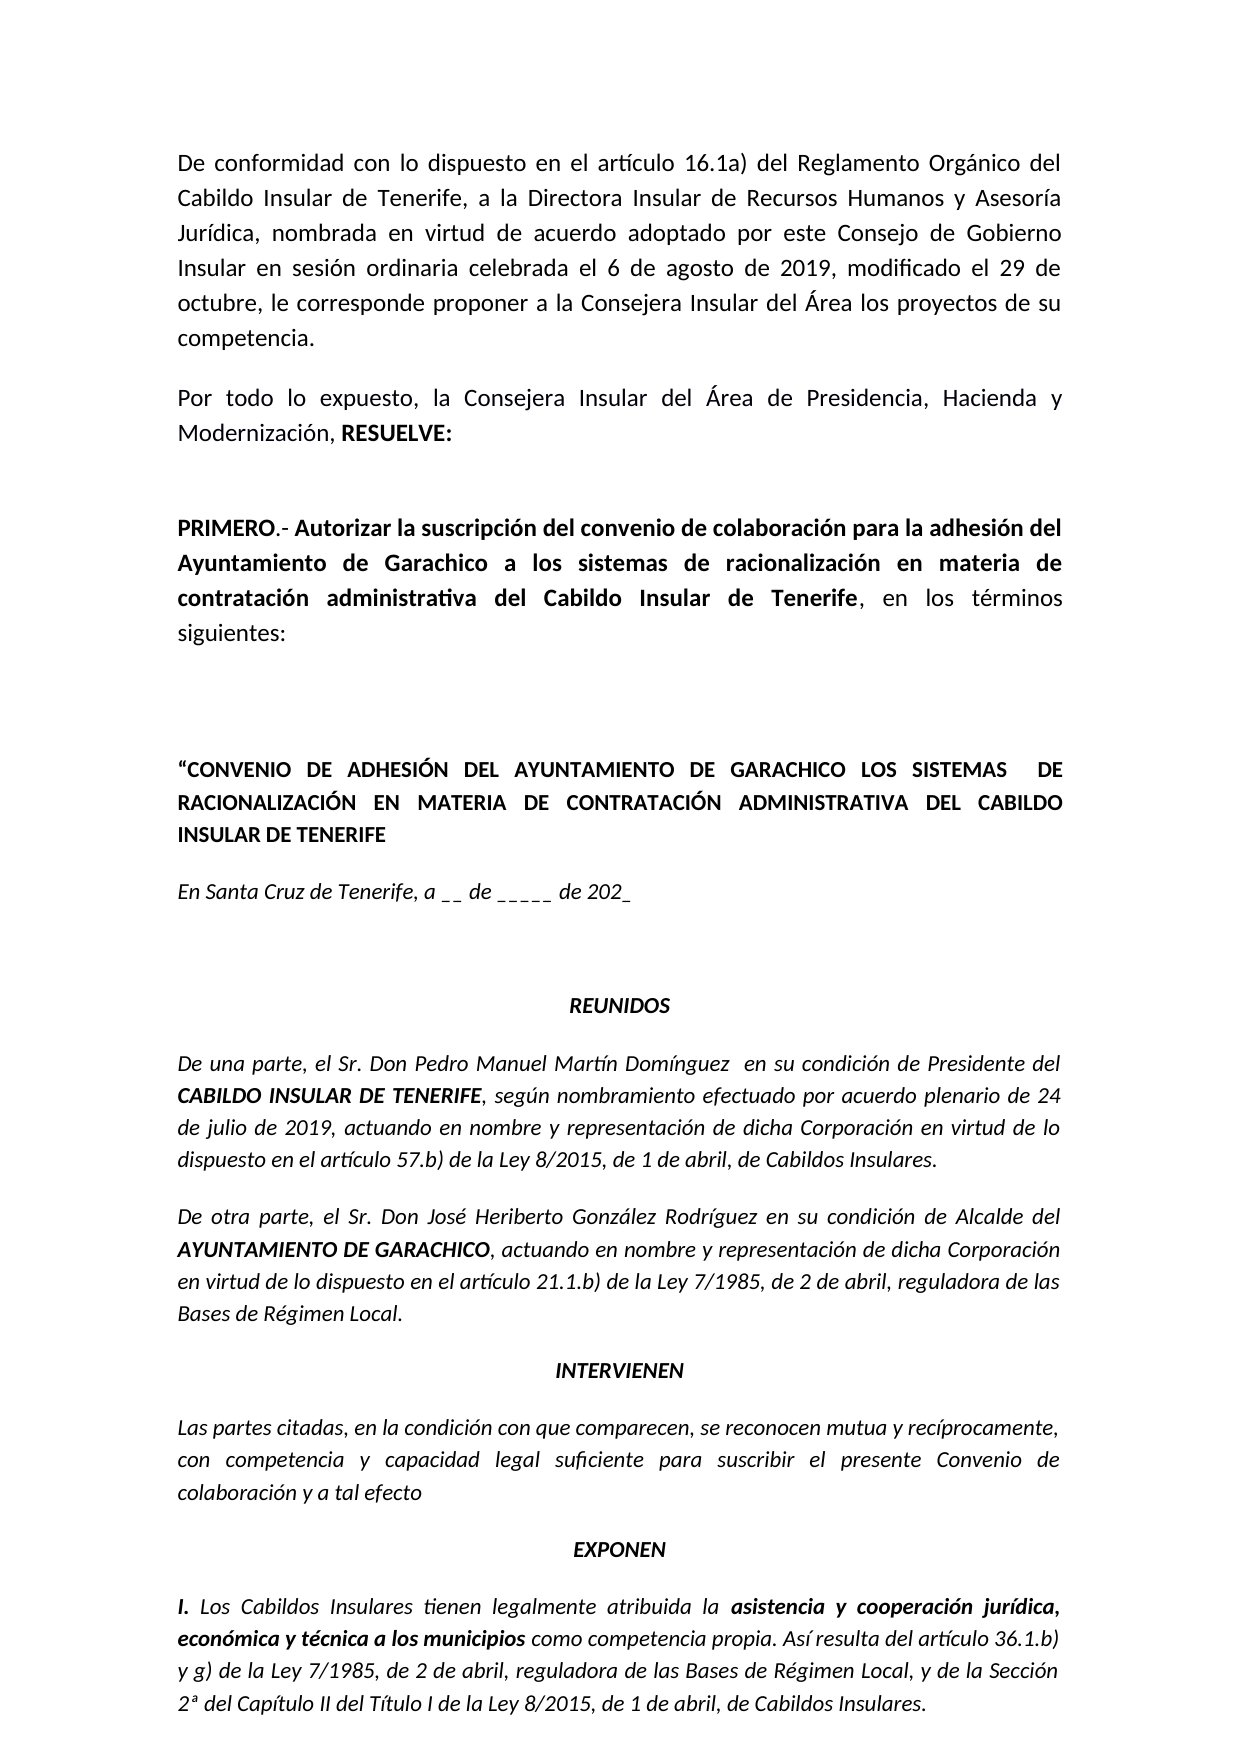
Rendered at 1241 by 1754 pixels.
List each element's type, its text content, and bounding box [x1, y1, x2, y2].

text De una parte, el Sr. Don Pedro Manuel Martín Domínguez en su condición de Presidente del CABILDO INSULAR DE TENERIFE, según nombramiento efectuado por acuerdo plenario de 24 de julio de 2019, actuando en nombre y representación de dicha Corporación en virtud de lo dispuesto en el artículo 57.b) de la Ley 8/2015, de 1 de abril, de Cabildos Insulares. [177, 1049, 1064, 1173]
text “CONVENIO DE ADHESIÓN DEL AYUNTAMIENTO DE GARACHICO LOS SISTEMAS DE RACIONALIZACIÓN EN MATERIA DE CONTRATACIÓN ADMINISTRATIVA DEL CABILDO INSULAR DE TENERIFE [177, 756, 1064, 848]
text EXPONEN [177, 1535, 1064, 1563]
text Las partes citadas, en la condición con que comparecen, se reconocen mutua y recíprocamente, con competencia y capacidad legal suficiente para suscribir el presente Convenio de colaboración y a tal efecto [177, 1413, 1064, 1506]
text REUNIDOS [177, 992, 1064, 1019]
text En Santa Cruz de Tenerife, a __ de _____ de 202_ [177, 877, 1064, 905]
text De conformidad con lo dispuesto en el artículo 16.1a) del Reglamento Orgánico del Cabildo Insular de Tenerife, a la Directora Insular de Recursos Humanos y Asesoría Jurídica, nombrada en virtud de acuerdo adoptado por este Consejo de Gobierno Insular en sesión ordinaria celebrada el 6 de agosto de 2019, modificado el 29 de octubre, le corresponde proponer a la Consejera Insular del Área los proyectos de su competencia. [177, 148, 1063, 353]
text De otra parte, el Sr. Don José Heriberto González Rodríguez en su condición de Alcalde del AYUNTAMIENTO DE GARACHICO, actuando en nombre y representación de dicha Corporación en virtud de lo dispuesto en el artículo 21.1.b) de la Ley 7/1985, de 2 de abril, reguladora de las Bases de Régimen Local. [177, 1202, 1064, 1327]
text I. Los Cabildos Insulares tienen legalmente atribuida la asistencia y cooperación jurídica, económica y técnica a los municipios como competencia propia. Así resulta del artículo 36.1.b) y g) de la Ley 7/1985, de 2 de abril, reguladora de las Bases de Régimen Local, y de la Sección 2ª del Capítulo II del Título I de la Ley 8/2015, de 1 de abril, de Cabildos Insulares. [177, 1592, 1063, 1717]
text PRIMERO.- Autorizar la suscripción del convenio de colaboración para la adhesión del Ayuntamiento de Garachico a los sistemas de racionalización en materia de contratación administrativa del Cabildo Insular de Tenerife, en los términos siguientes: [177, 513, 1063, 648]
text Por todo lo expuesto, la Consejera Insular del Área de Presidencia, Hacienda y Modernización, RESUELVE: [177, 383, 1063, 448]
text INTERVIENEN [177, 1356, 1064, 1384]
